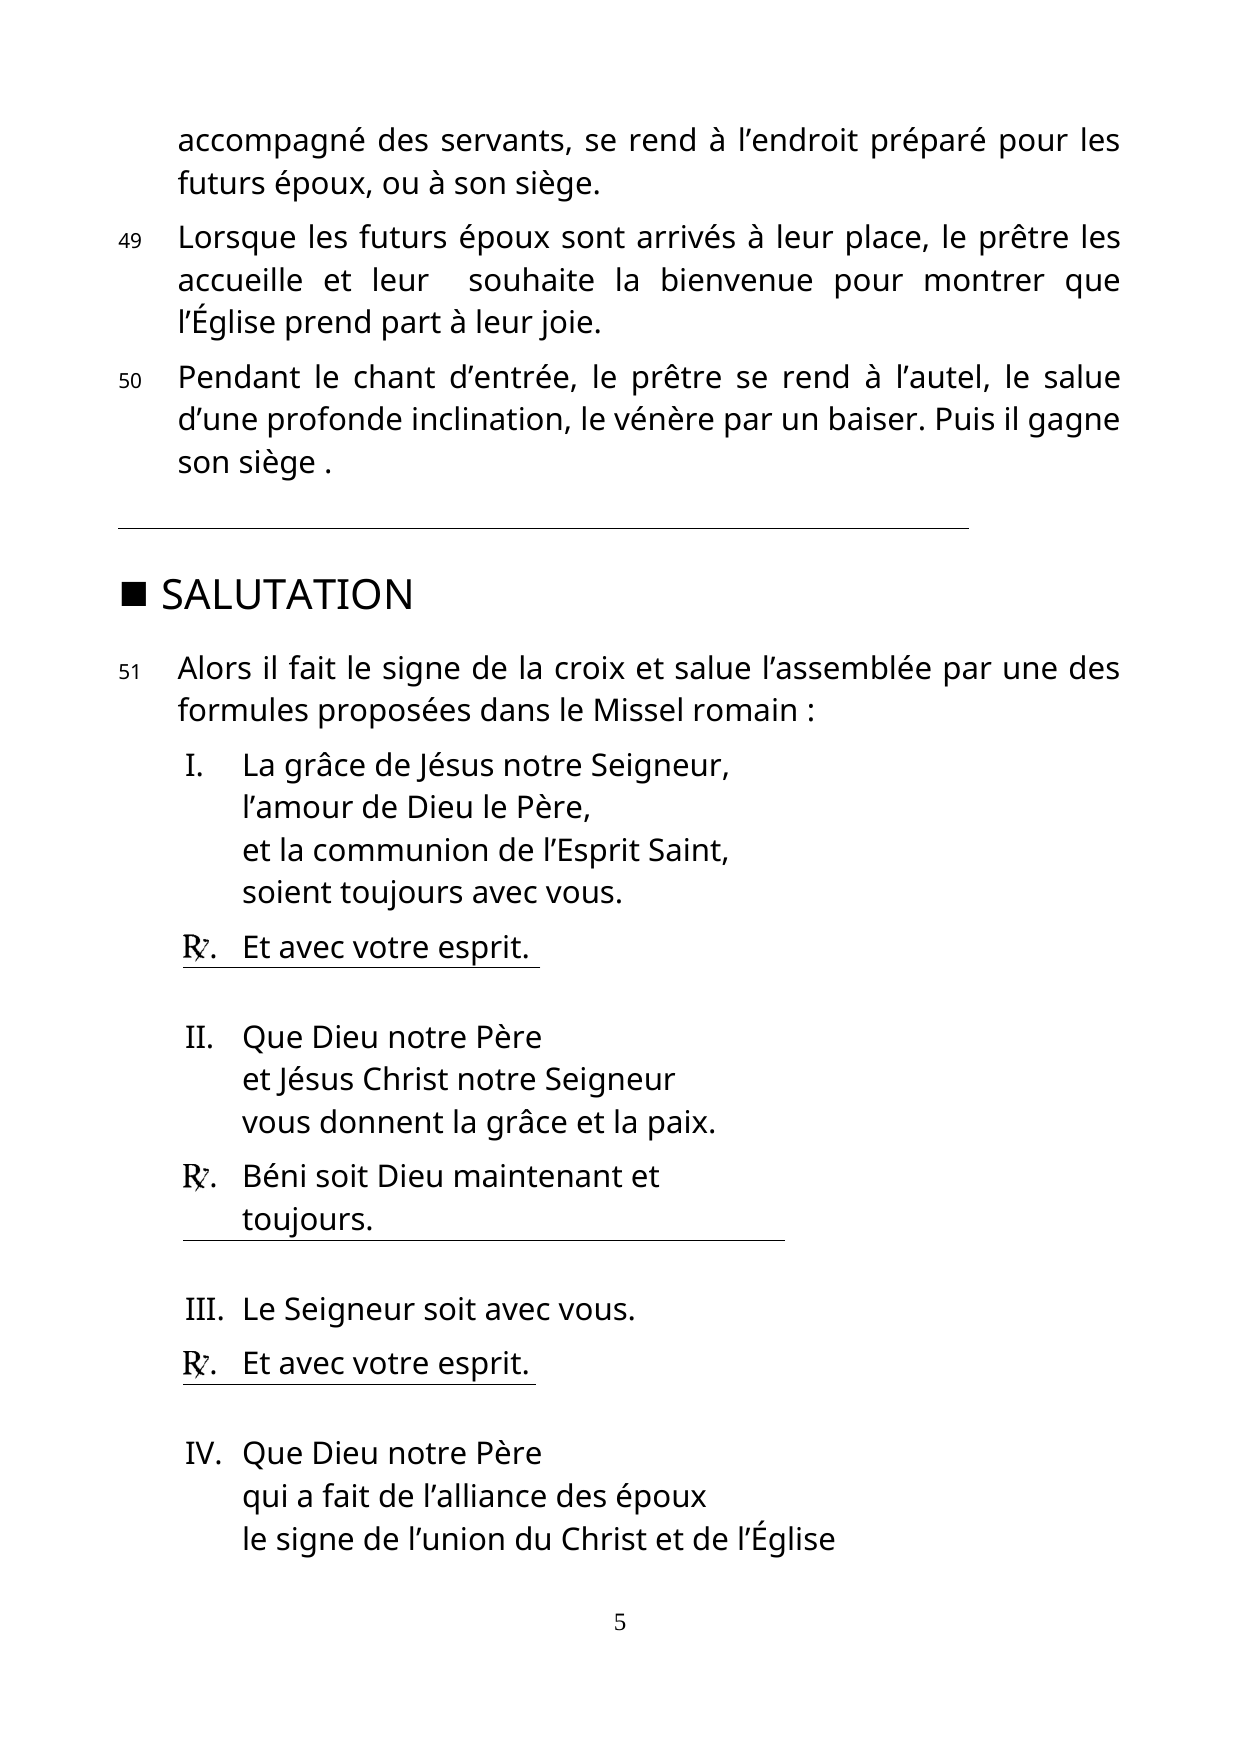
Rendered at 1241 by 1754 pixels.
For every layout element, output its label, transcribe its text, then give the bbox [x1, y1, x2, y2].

picture [182, 1351, 209, 1379]
text 51 Alors il fait le signe de la croix et salue l’assemblée par une des formules propo­sées dans le Missel romain : [118, 646, 1122, 731]
picture [182, 1164, 209, 1192]
text . Béni soit Dieu maintenant et toujours. [183, 1154, 785, 1240]
text III. Le Seigneur soit avec vous. [185, 1287, 1122, 1329]
text 49 Lorsque les futurs époux sont arrivés à leur place, le prêtre les accueille et leur souhaite la bienvenue pour montrer que l’Église prend part à leur joie. [118, 215, 1122, 343]
picture [182, 934, 209, 962]
text II. Que Dieu notre Père et Jésus Christ notre Seigneur vous donnent la grâce et la paix. [185, 1015, 1122, 1143]
text . Et avec votre esprit. [183, 925, 540, 967]
text I. La grâce de Jésus notre Seigneur, l’amour de Dieu le Père, et la communion de l’Esprit Saint, soient toujours avec vous. [185, 743, 1122, 913]
text accompagné des servants, se rend à l’endroit préparé pour les futurs époux, ou à son siège. [118, 118, 1122, 203]
text 50 Pendant le chant d’entrée, le prêtre se rend à l’autel, le salue d’une profonde inclination, le vénère par un baiser. Puis il gagne son siège . [118, 355, 1122, 482]
text IV. Que Dieu notre Père qui a fait de l’alliance des époux le signe de l’union du Christ et de l’Église [185, 1431, 1122, 1559]
subtitle SALUTATION [118, 565, 1122, 621]
text . Et avec votre esprit. [183, 1341, 536, 1384]
